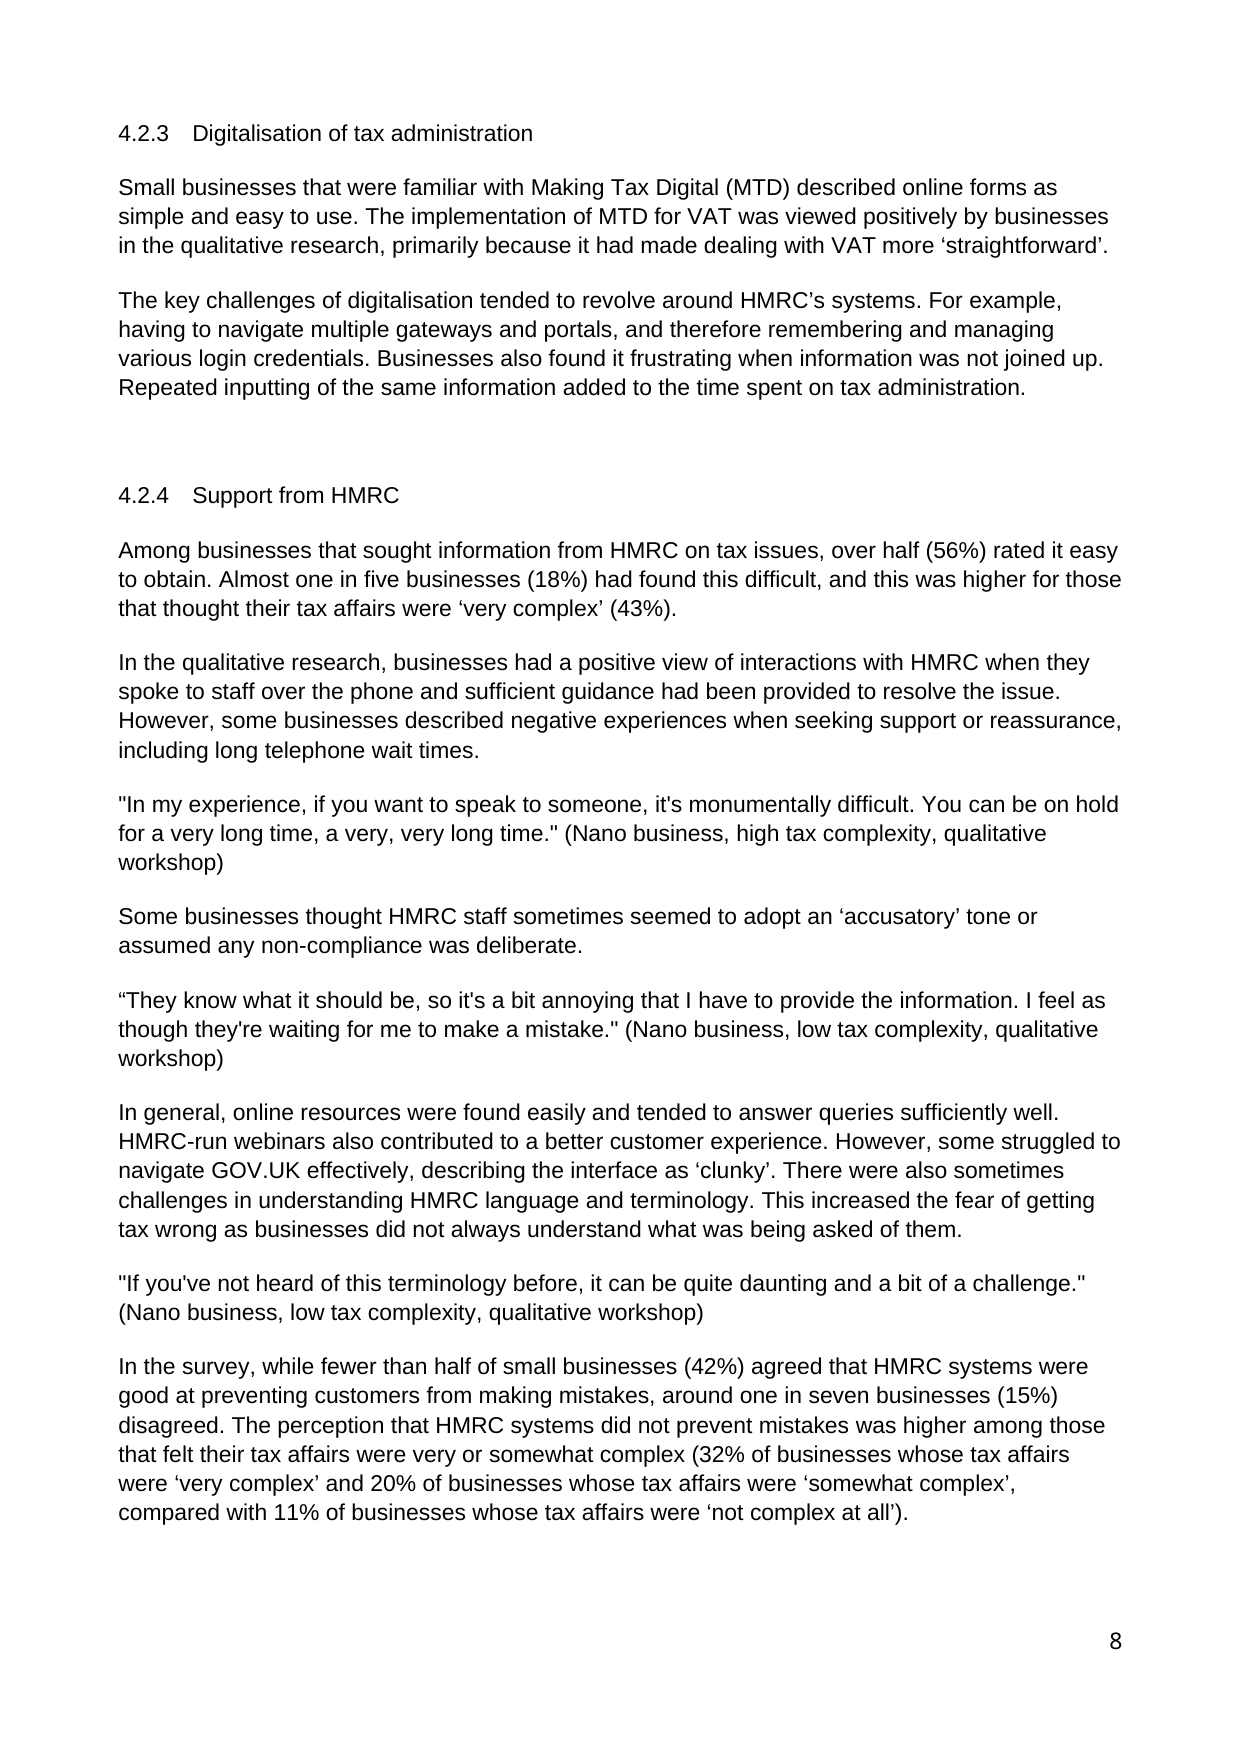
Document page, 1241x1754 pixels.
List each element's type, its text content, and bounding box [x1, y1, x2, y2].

text "In my experience, if you want to speak to someone, it's monumentally difficult. You can be on hold for a very long time, a very, very long time." (Nano business, high tax complexity, qualitative workshop) [118, 789, 1122, 876]
text In the qualitative research, businesses had a positive view of interactions with HMRC when they spoke to staff over the phone and sufficient guidance had been provided to resolve the issue. However, some businesses described negative experiences when seeking support or reassurance, including long telephone wait times. [118, 647, 1122, 764]
subtitle Support from HMRC [118, 481, 1122, 510]
text Among businesses that sought information from HMRC on tax issues, over half (56%) rated it easy to obtain. Almost one in five businesses (18%) had found this difficult, and this was higher for those that thought their tax affairs were ‘very complex’ (43%). [118, 535, 1122, 622]
subtitle Digitalisation of tax administration [118, 118, 1122, 147]
text In general, online resources were found easily and tended to answer queries sufficiently well. HMRC-run webinars also contributed to a better customer experience. However, some struggled to navigate GOV.UK effectively, describing the interface as ‘clunky’. There were also sometimes challenges in understanding HMRC language and terminology. This increased the fear of getting tax wrong as businesses did not always understand what was being asked of them. [118, 1097, 1122, 1243]
text "If you've not heard of this terminology before, it can be quite daunting and a bit of a challenge." (Nano business, low tax complexity, qualitative workshop) [118, 1268, 1122, 1326]
text In the survey, while fewer than half of small businesses (42%) agreed that HMRC systems were good at preventing customers from making mistakes, around one in seven businesses (15%) disagreed. The perception that HMRC systems did not prevent mistakes was higher among those that felt their tax affairs were very or somewhat complex (32% of businesses whose tax affairs were ‘very complex’ and 20% of businesses whose tax affairs were ‘somewhat complex’, compared with 11% of businesses whose tax affairs were ‘not complex at all’). [118, 1351, 1122, 1526]
text Small businesses that were familiar with Making Tax Digital (MTD) described online forms as simple and easy to use. The implementation of MTD for VAT was viewed positively by businesses in the qualitative research, primarily because it had made dealing with VAT more ‘straightforward’. [118, 172, 1122, 260]
text “They know what it should be, so it's a bit annoying that I have to provide the information. I feel as though they're waiting for me to make a mistake." (Nano business, low tax complexity, qualitative workshop) [118, 985, 1122, 1072]
text Some businesses thought HMRC staff sometimes seemed to adopt an ‘accusatory’ tone or assumed any non-compliance was deliberate. [118, 901, 1122, 960]
text The key challenges of digitalisation tended to revolve around HMRC’s systems. For example, having to navigate multiple gateways and portals, and therefore remembering and managing various login credentials. Businesses also found it frustrating when information was not joined up. Repeated inputting of the same information added to the time spent on tax administration. [118, 285, 1122, 401]
